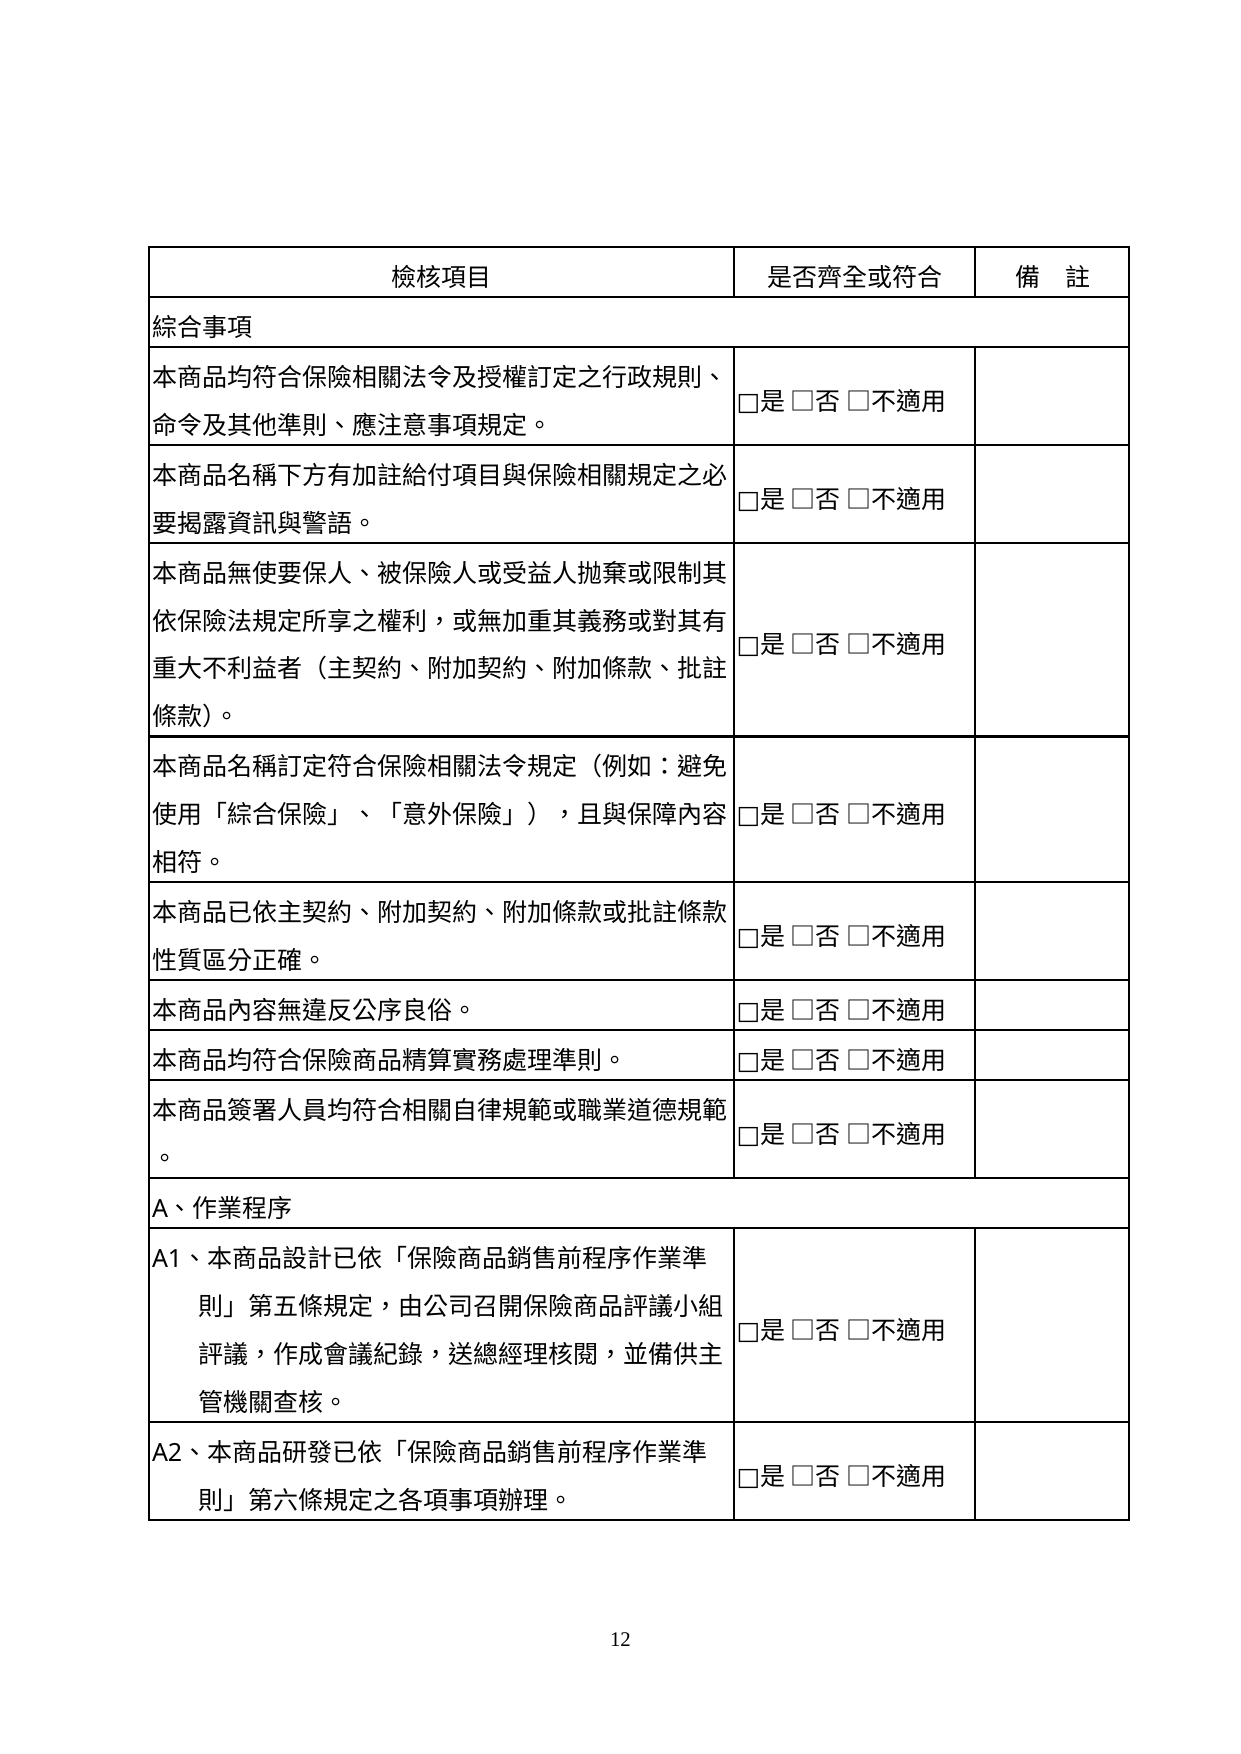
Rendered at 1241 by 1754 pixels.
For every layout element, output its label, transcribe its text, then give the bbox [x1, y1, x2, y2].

table_cell 本商品內容無違反公序良俗。 [150, 981, 733, 1029]
table_cell □是 □否 □不適用 [735, 1081, 974, 1177]
table_cell □是 □否 □不適用 [735, 1031, 974, 1079]
table_cell □是 □否 □不適用 [735, 348, 974, 444]
table_cell 本商品名稱訂定符合保險相關法令規定（例如：避免使用「綜合保險」、「意外保險」），且與保障內容相符。 [150, 738, 733, 881]
table_header 備 註 [976, 248, 1128, 296]
table_cell 本商品已依主契約、附加契約、附加條款或批註條款性質區分正確。 [150, 883, 733, 979]
table_cell [976, 348, 1128, 444]
table_cell 本商品均符合保險商品精算實務處理準則。 [150, 1031, 733, 1079]
table_cell □是 □否 □不適用 [735, 981, 974, 1029]
table_cell 本商品簽署人員均符合相關自律規範或職業道德規範。 [150, 1081, 733, 1177]
table_cell [976, 883, 1128, 979]
table_cell [976, 1423, 1128, 1519]
table_cell [976, 738, 1128, 881]
table_cell □是 □否 □不適用 [735, 1423, 974, 1519]
table_cell [976, 1081, 1128, 1177]
table_cell □是 □否 □不適用 [735, 883, 974, 979]
table_cell A2、本商品研發已依「保險商品銷售前程序作業準則」第六條規定之各項事項辦理。 [150, 1423, 733, 1519]
table_cell [976, 544, 1128, 735]
table_cell [976, 446, 1128, 542]
table_cell 綜合事項 [150, 298, 1128, 346]
table_cell 本商品名稱下方有加註給付項目與保險相關規定之必要揭露資訊與警語。 [150, 446, 733, 542]
table_cell □是 □否 □不適用 [735, 1229, 974, 1421]
table_cell □是 □否 □不適用 [735, 544, 974, 735]
table_cell [976, 981, 1128, 1029]
table_cell 本商品均符合保險相關法令及授權訂定之行政規則、命令及其他準則、應注意事項規定。 [150, 348, 733, 444]
table_cell □是 □否 □不適用 [735, 446, 974, 542]
table_cell A、作業程序 [150, 1179, 1128, 1227]
table_header 檢核項目 [150, 248, 733, 296]
table_cell [976, 1031, 1128, 1079]
table_cell 本商品無使要保人、被保險人或受益人抛棄或限制其依保險法規定所享之權利，或無加重其義務或對其有重大不利益者（主契約、附加契約、附加條款、批註條款）。 [150, 544, 733, 735]
table_cell □是 □否 □不適用 [735, 738, 974, 881]
table_cell A1、本商品設計已依「保險商品銷售前程序作業準則」第五條規定，由公司召開保險商品評議小組評議，作成會議紀錄，送總經理核閱，並備供主管機關查核。 [150, 1229, 733, 1421]
table_cell [976, 1229, 1128, 1421]
table_header 是否齊全或符合 [735, 248, 974, 296]
